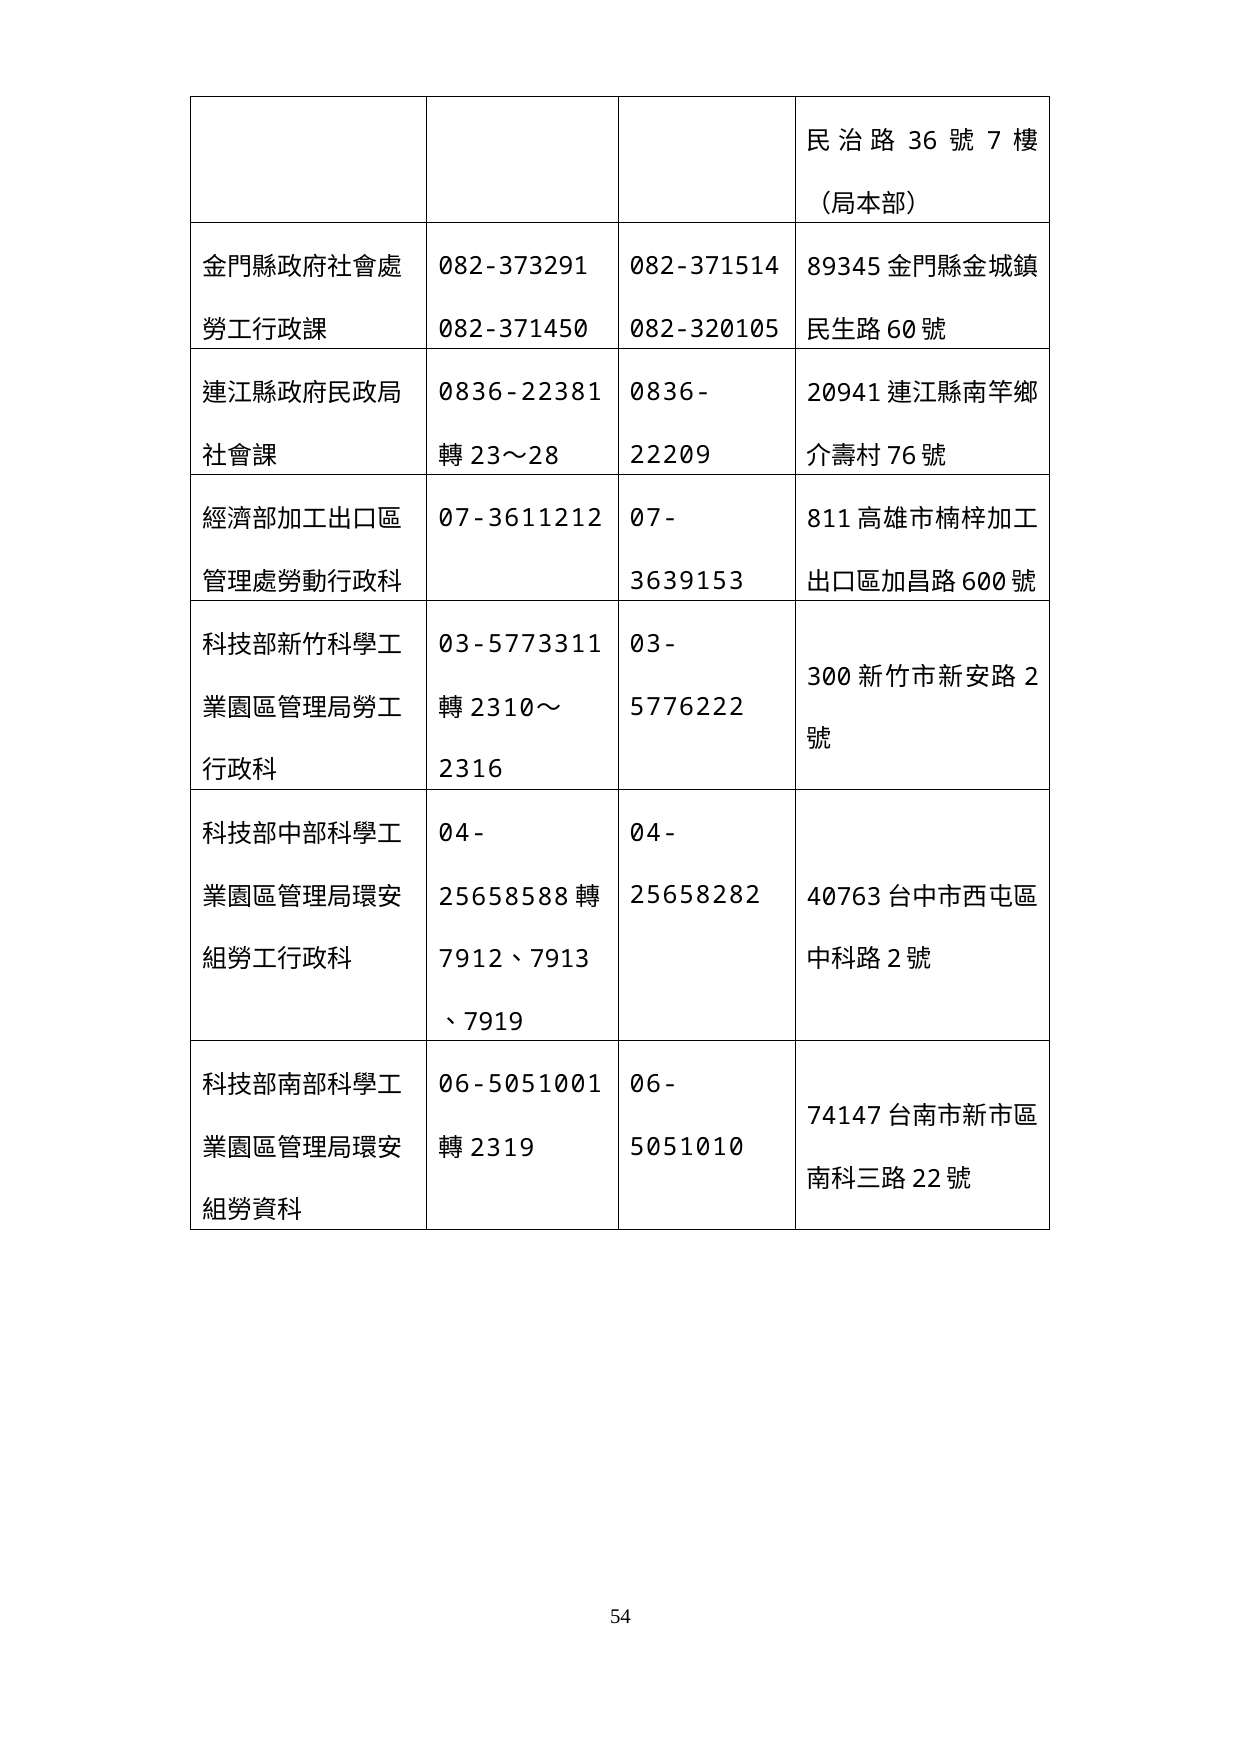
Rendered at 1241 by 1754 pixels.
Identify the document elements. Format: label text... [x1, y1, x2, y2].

table_cell 科技部南部科學工業園區管理局環安組勞資科 [191, 1041, 426, 1228]
table_cell 經濟部加工出口區管理處勞動行政科 [191, 475, 426, 600]
table_cell 科技部中部科學工業園區管理局環安組勞工行政科 [191, 790, 426, 1040]
table_cell 20941連江縣南竿鄉介壽村76號 [796, 349, 1049, 474]
table_cell 0836-22381轉23～28 [427, 349, 618, 474]
table_cell 89345金門縣金城鎮民生路60號 [796, 223, 1049, 348]
table_cell [427, 97, 618, 222]
table_cell 74147台南市新市區南科三路22號 [796, 1041, 1049, 1228]
table_cell 民治路36號7樓（局本部） [796, 97, 1049, 222]
table_cell [191, 97, 426, 222]
table_cell 04-25658588轉7912、7913、7919 [427, 790, 618, 1040]
table_cell 0836-22209 [619, 349, 795, 474]
table_cell [619, 97, 795, 222]
table_cell 科技部新竹科學工業園區管理局勞工行政科 [191, 601, 426, 789]
table_cell 811高雄市楠梓加工出口區加昌路600號 [796, 475, 1049, 600]
table_cell 03-5776222 [619, 601, 795, 789]
table_cell 連江縣政府民政局社會課 [191, 349, 426, 474]
table_cell 082-373291 082-371450 [427, 223, 618, 348]
table_cell 06-5051010 [619, 1041, 795, 1228]
table_cell 03-5773311轉2310～2316 [427, 601, 618, 789]
table_cell 金門縣政府社會處勞工行政課 [191, 223, 426, 348]
table_cell 04-25658282 [619, 790, 795, 1040]
table_cell 082-371514 082-320105 [619, 223, 795, 348]
table_cell 06-5051001轉2319 [427, 1041, 618, 1228]
table_cell 07-3639153 [619, 475, 795, 600]
table_cell 07-3611212 [427, 475, 618, 600]
table_cell 40763台中市西屯區中科路2號 [796, 790, 1049, 1040]
table_cell 300新竹市新安路2號 [796, 601, 1049, 789]
